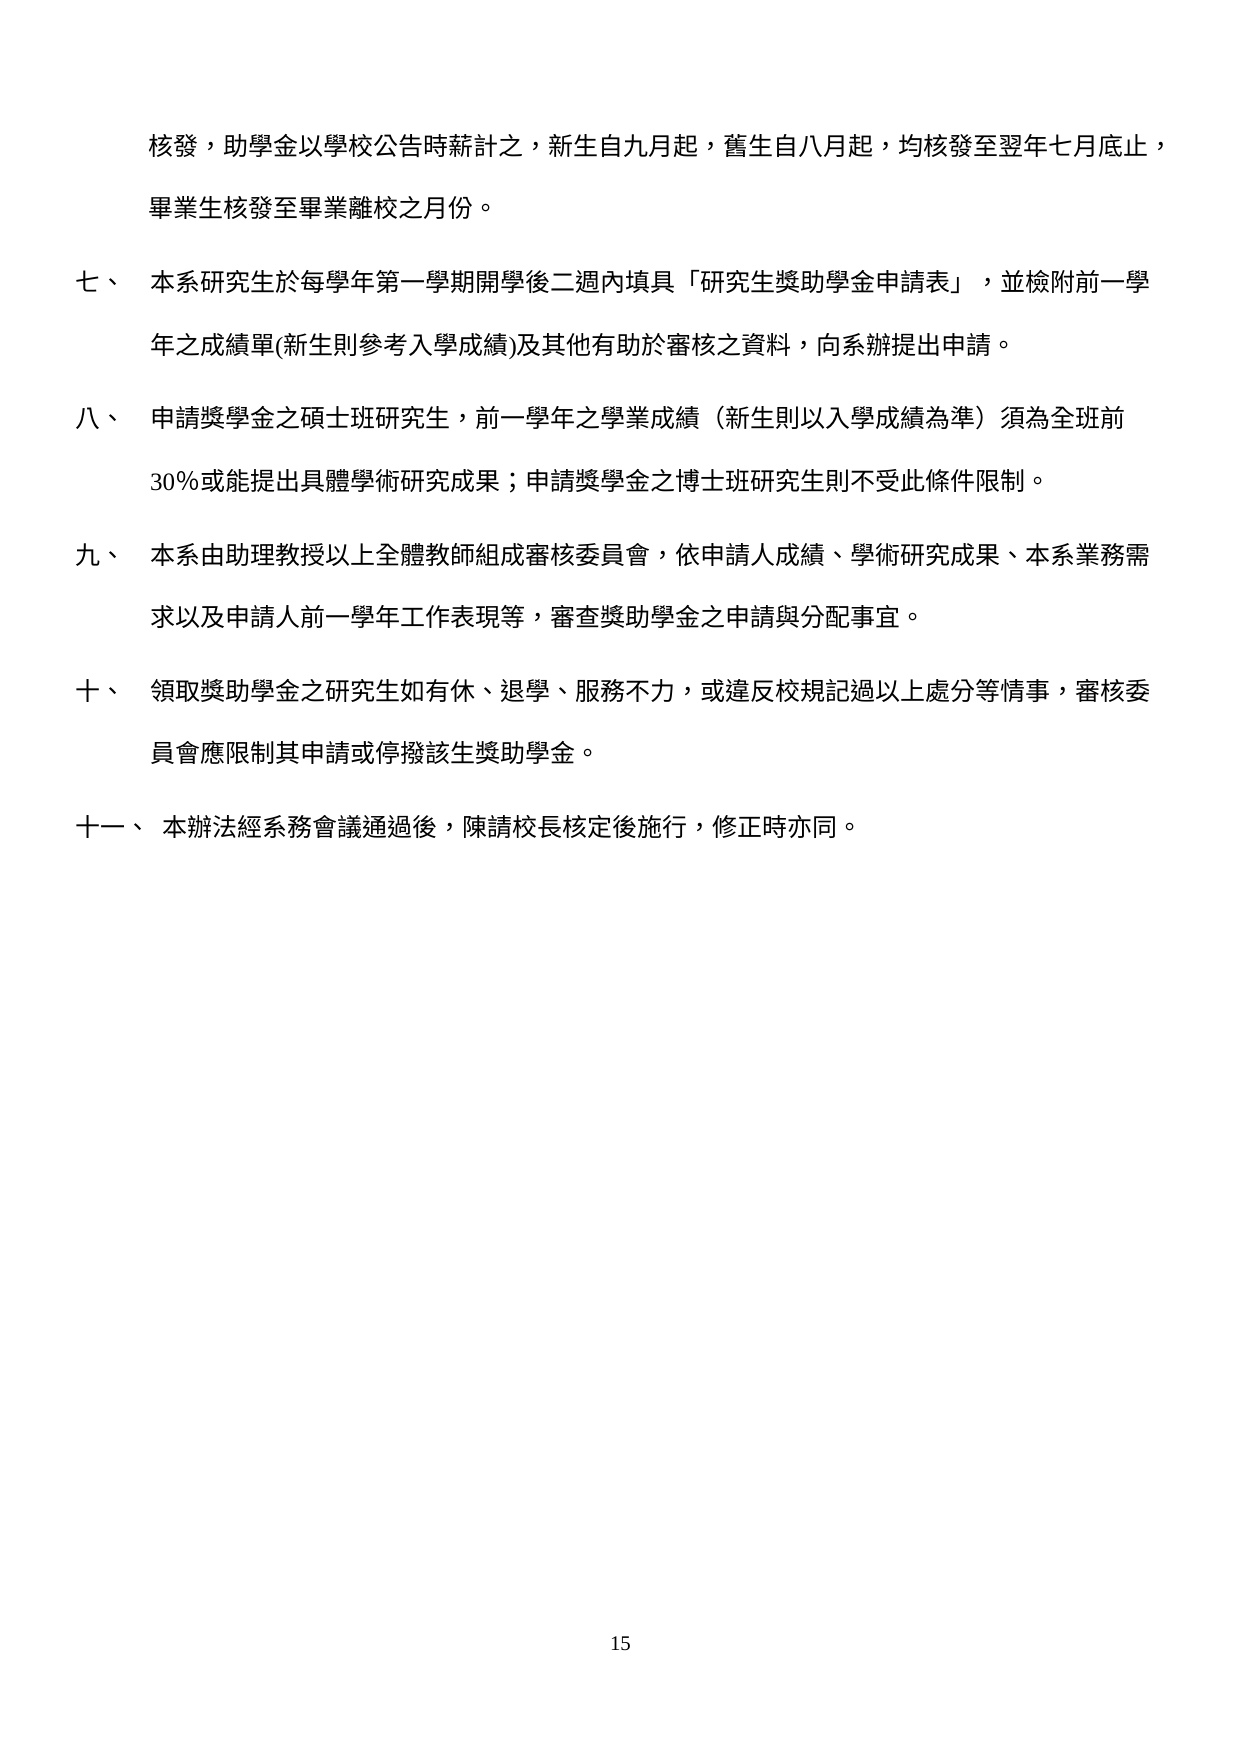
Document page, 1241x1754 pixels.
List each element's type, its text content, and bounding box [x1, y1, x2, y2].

text 七、 本系研究生於每學年第一學期開學後二週內填具「研究生獎助學金申請表」，並檢附前一學年之成績單(新生則參考入學成績)及其他有助於審核之資料，向系辦提出申請。 [75, 239, 1165, 364]
text 十、 領取獎助學金之研究生如有休、退學、服務不力，或違反校規記過以上處分等情事，審核委員會應限制其申請或停撥該生獎助學金。 [75, 648, 1165, 773]
text 九、 本系由助理教授以上全體教師組成審核委員會，依申請人成績、學術研究成果、本系業務需求以及申請人前一學年工作表現等，審查獎助學金之申請與分配事宜。 [75, 512, 1165, 637]
text 八、 申請獎學金之碩士班研究生，前一學年之學業成績（新生則以入學成績為準）須為全班前30％或能提出具體學術研究成果；申請獎學金之博士班研究生則不受此條件限制。 [75, 375, 1165, 500]
text 十一、 本辦法經系務會議通過後，陳請校長核定後施行，修正時亦同。 [75, 784, 1165, 847]
text 六、 獎學金每學年以核發十二個月為原則；助學金應按實際履行生活服務學習或工讀之月份從實核發，助學金以學校公告時薪計之，新生自九月起，舊生自八月起，均核發至翌年七月底止，畢業生核發至畢業離校之月份。 [75, 103, 1165, 228]
